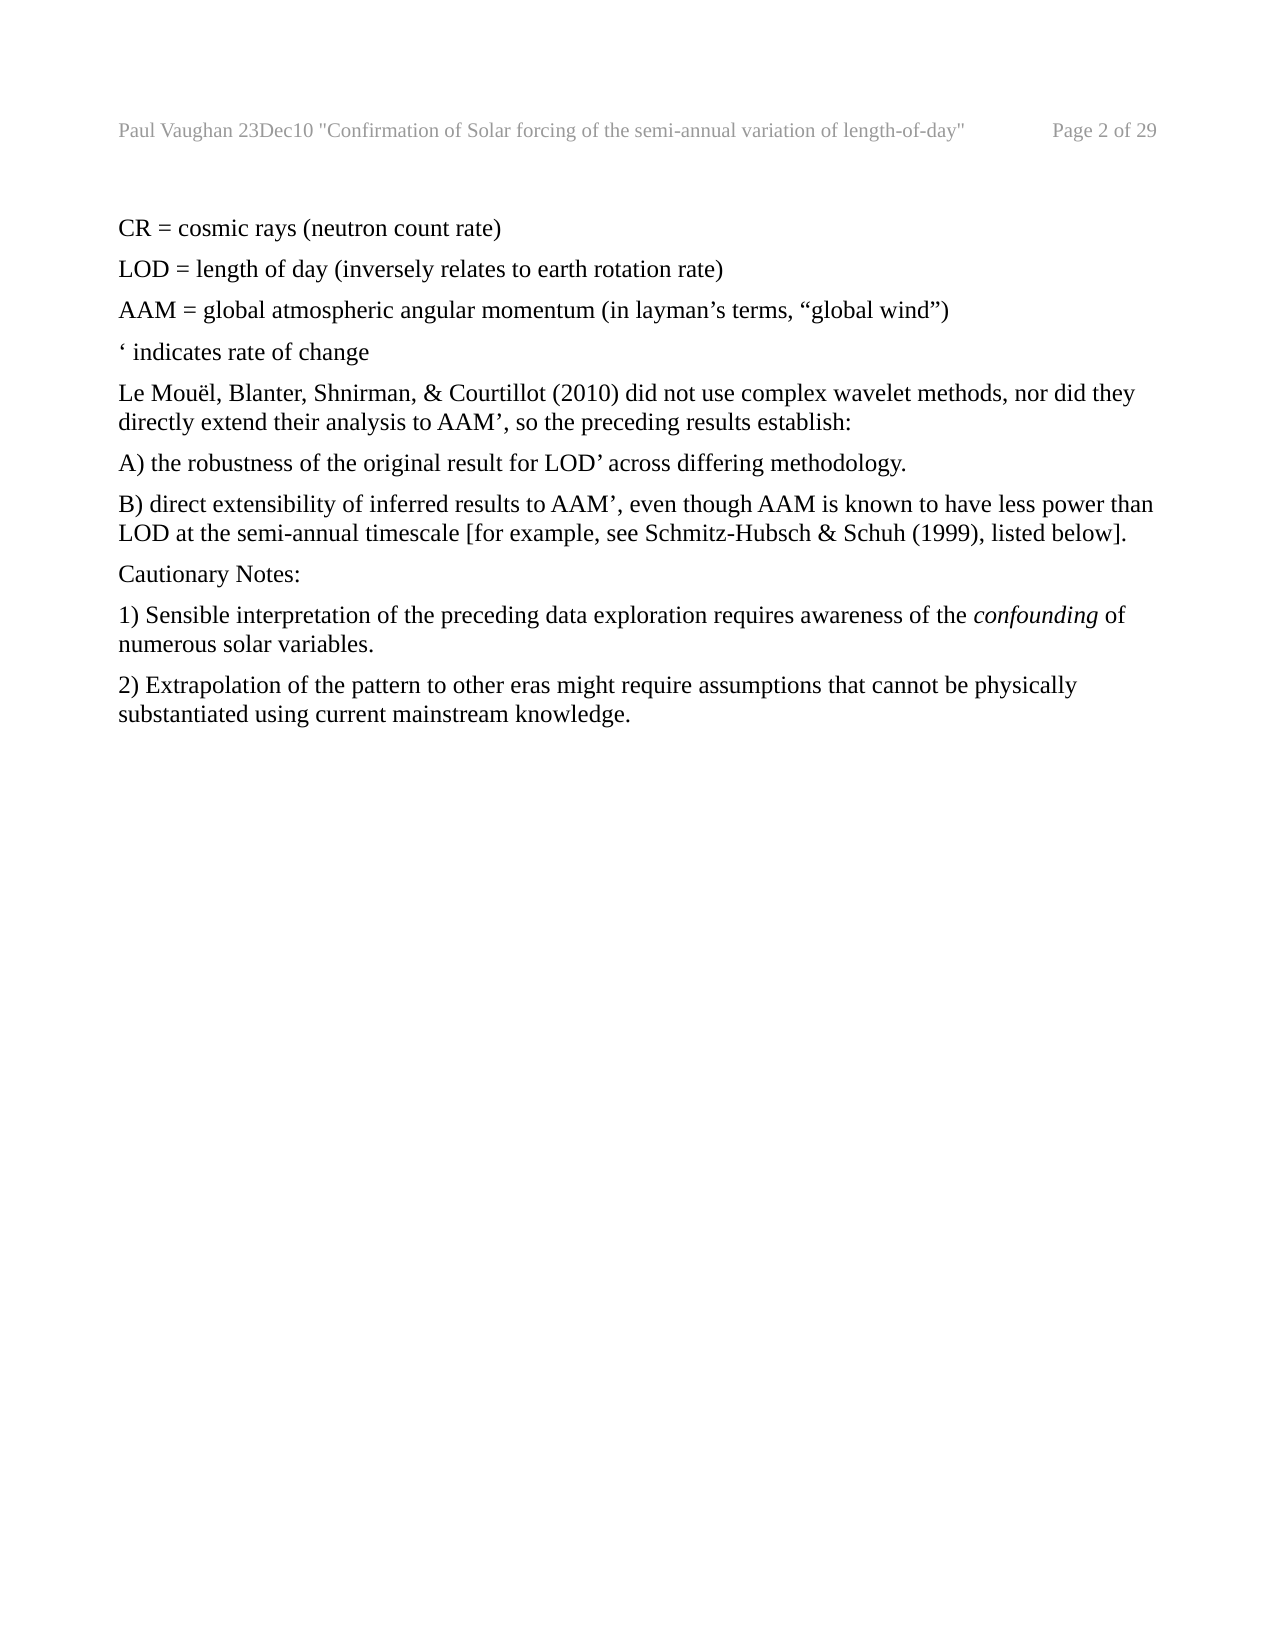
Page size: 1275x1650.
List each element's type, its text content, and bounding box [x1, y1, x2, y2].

text 2) Extrapolation of the pattern to other eras might require assumptions that cannot be physically substantiated using current mainstream knowledge. [118, 670, 1157, 728]
text ‘ indicates rate of change [118, 337, 1157, 365]
text Cautionary Notes: [118, 559, 1157, 588]
text LOD = length of day (inversely relates to earth rotation rate) [118, 254, 1157, 283]
text 1) Sensible interpretation of the preceding data exploration requires awareness of the confounding of numerous solar variables. [118, 600, 1157, 658]
text B) direct extensibility of inferred results to AAM’, even though AAM is known to have less power than LOD at the semi-annual timescale [for example, see Schmitz-Hubsch & Schuh (1999), listed below]. [118, 489, 1157, 547]
text CR = cosmic rays (neutron count rate) [118, 213, 1157, 242]
text Le Mouël, Blanter, Shnirman, & Courtillot (2010) did not use complex wavelet methods, nor did they directly extend their analysis to AAM’, so the preceding results establish: [118, 378, 1157, 435]
text AAM = global atmospheric angular momentum (in layman’s terms, “global wind”) [118, 295, 1157, 324]
text A) the robustness of the original result for LOD’ across differing methodology. [118, 448, 1157, 477]
